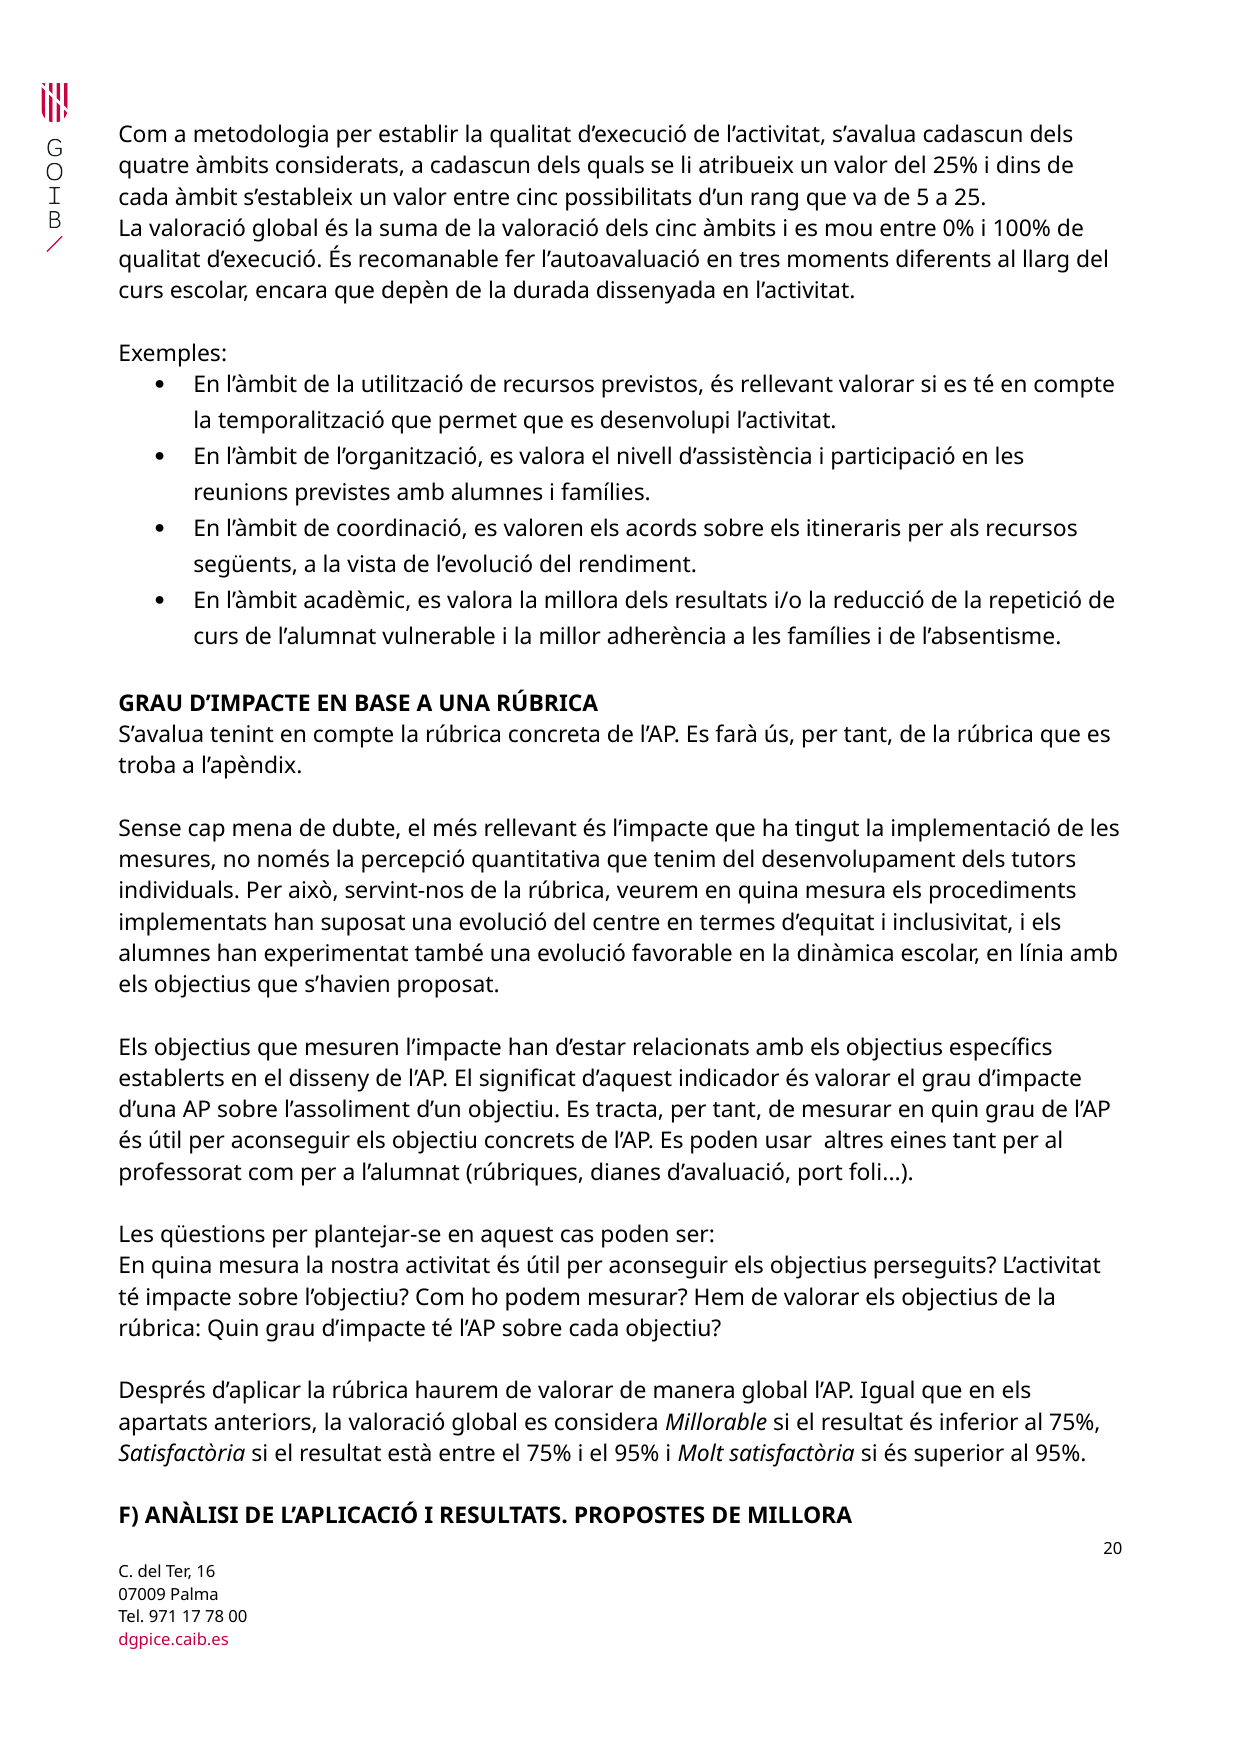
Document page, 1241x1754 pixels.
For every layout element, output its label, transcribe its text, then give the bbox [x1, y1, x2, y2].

text Com a metodologia per establir la qualitat d’execució de l’activitat, s’avalua cadascun dels quatre àmbits considerats, a cadascun dels quals se li atribueix un valor del 25% i dins de cada àmbit s’estableix un valor entre cinc possibilitats d’un rang que va de 5 a 25. [118, 118, 1122, 212]
list En l’àmbit de l’organització, es valora el nivell d’assistència i participació en les reunions previstes amb alumnes i famílies. [156, 440, 1122, 507]
list En l’àmbit acadèmic, es valora la millora dels resultats i/o la reducció de la repetició de curs de l’alumnat vulnerable i la millor adherència a les famílies i de l’absentisme. [156, 584, 1122, 651]
text S’avalua tenint en compte la rúbrica concreta de l’AP. Es farà ús, per tant, de la rúbrica que es troba a l’apèndix. [118, 718, 1122, 781]
text F) ANÀLISI DE L’APLICACIÓ I RESULTATS. PROPOSTES DE MILLORA [118, 1499, 1122, 1531]
text Exemples: [118, 337, 1122, 368]
text Els objectius que mesuren l’impacte han d’estar relacionats amb els objectius específics establerts en el disseny de l’AP. El significat d’aquest indicador és valorar el grau d’impacte d’una AP sobre l’assoliment d’un objectiu. Es tracta, per tant, de mesurar en quin grau de l’AP és útil per aconseguir els objectiu concrets de l’AP. Es poden usar altres eines tant per al professorat com per a l’alumnat (rúbriques, dianes d’avaluació, port foli...). [118, 1031, 1122, 1187]
list En l’àmbit de la utilització de recursos previstos, és rellevant valorar si es té en compte la temporalització que permet que es desenvolupi l’activitat. [156, 368, 1122, 435]
text Les qüestions per plantejar-se en aquest cas poden ser: [118, 1218, 1122, 1249]
text La valoració global és la suma de la valoració dels cinc àmbits i es mou entre 0% i 100% de qualitat d’execució. És recomanable fer l’autoavaluació en tres moments diferents al llarg del curs escolar, encara que depèn de la durada dissenyada en l’activitat. [118, 212, 1122, 306]
text Sense cap mena de dubte, el més rellevant és l’impacte que ha tingut la implementació de les mesures, no només la percepció quantitativa que tenim del desenvolupament dels tutors individuals. Per això, servint-nos de la rúbrica, veurem en quina mesura els procediments implementats han suposat una evolució del centre en termes d’equitat i inclusivitat, i els alumnes han experimentat també una evolució favorable en la dinàmica escolar, en línia amb els objectius que s’havien proposat. [118, 812, 1122, 999]
text Després d’aplicar la rúbrica haurem de valorar de manera global l’AP. Igual que en els apartats anteriors, la valoració global es considera Millorable si el resultat és inferior al 75%, Satisfactòria si el resultat està entre el 75% i el 95% i Molt satisfactòria si és superior al 95%. [118, 1374, 1122, 1468]
text GRAU D’IMPACTE EN BASE A UNA RÚBRICA [118, 687, 1122, 718]
list En l’àmbit de coordinació, es valoren els acords sobre els itineraris per als recursos següents, a la vista de l’evolució del rendiment. [156, 512, 1122, 579]
text En quina mesura la nostra activitat és útil per aconseguir els objectius perseguits? L’activitat té impacte sobre l’objectiu? Com ho podem mesurar? Hem de valorar els objectius de la rúbrica: Quin grau d’impacte té l’AP sobre cada objectiu? [118, 1249, 1122, 1343]
picture [17, 64, 91, 277]
